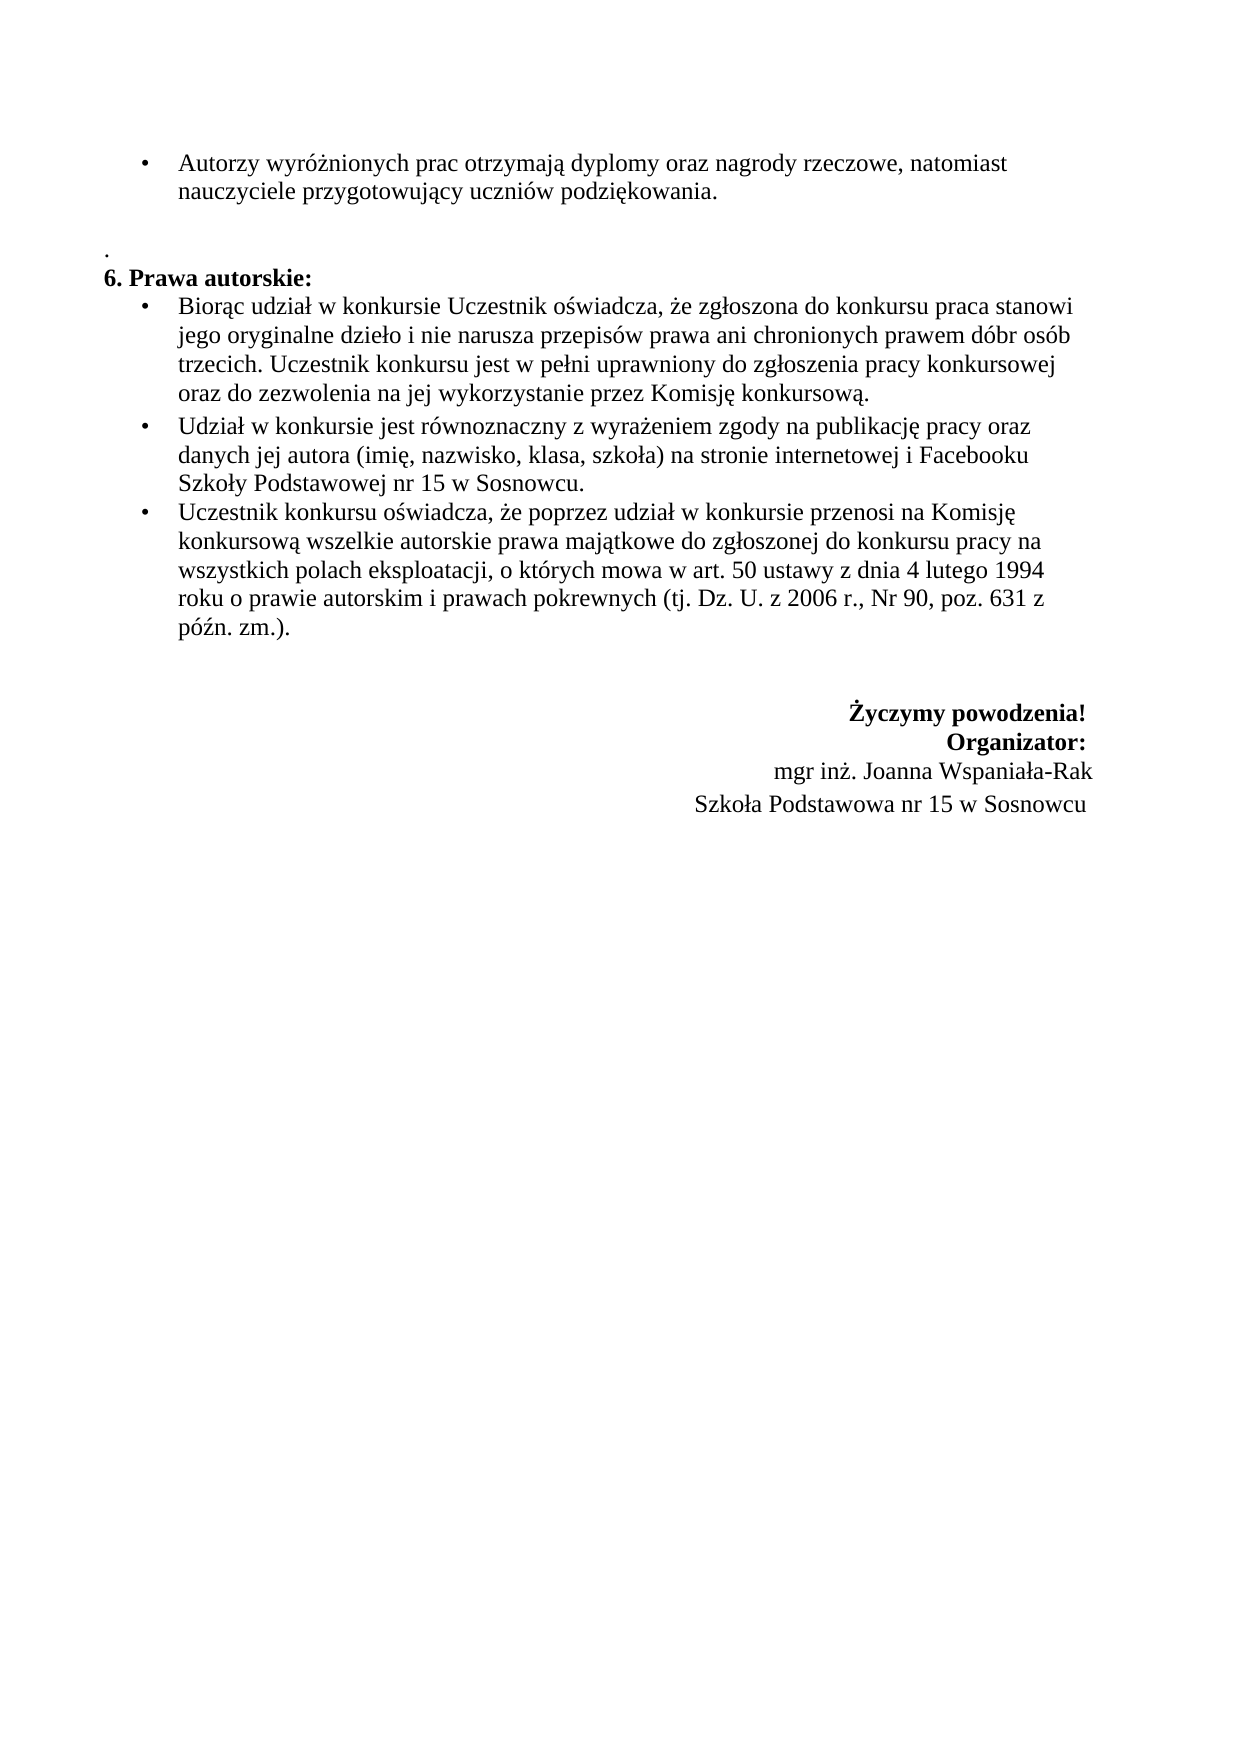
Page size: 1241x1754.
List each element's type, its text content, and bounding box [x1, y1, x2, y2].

text 6. Prawa autorskie: [103, 263, 1093, 291]
text mgr inż. Joanna Wspaniała-Rak [103, 756, 1093, 785]
list Biorąc udział w konkursie Uczestnik oświadcza, że zgłoszona do konkursu praca stanowi jego oryginalne dzieło i nie narusza przepisów prawa ani chronionych prawem dóbr osób trzecich. Uczestnik konkursu jest w pełni uprawniony do zgłoszenia pracy konkursowej oraz do zezwolenia na jej wykorzystanie przez Komisję konkursową. [141, 291, 1093, 406]
text Szkoła Podstawowa nr 15 w Sosnowcu [103, 789, 1093, 818]
text . [103, 234, 1093, 263]
list Udział w konkursie jest równoznaczny z wyrażeniem zgody na publikację pracy oraz danych jej autora (imię, nazwisko, klasa, szkoła) na stronie internetowej i Facebooku Szkoły Podstawowej nr 15 w Sosnowcu. [141, 411, 1093, 497]
list Uczestnik konkursu oświadcza, że poprzez udział w konkursie przenosi na Komisję konkursową wszelkie autorskie prawa majątkowe do zgłoszonej do konkursu pracy na wszystkich polach eksploatacji, o których mowa w art. 50 ustawy z dnia 4 lutego 1994 roku o prawie autorskim i prawach pokrewnych (tj. Dz. U. z 2006 r., Nr 90, poz. 631 z późn. zm.). [141, 497, 1093, 641]
text Organizator: [103, 727, 1093, 756]
text Życzymy powodzenia! [103, 698, 1093, 727]
list Autorzy wyróżnionych prac otrzymają dyplomy oraz nagrody rzeczowe, natomiast nauczyciele przygotowujący uczniów podziękowania. [141, 148, 1093, 205]
